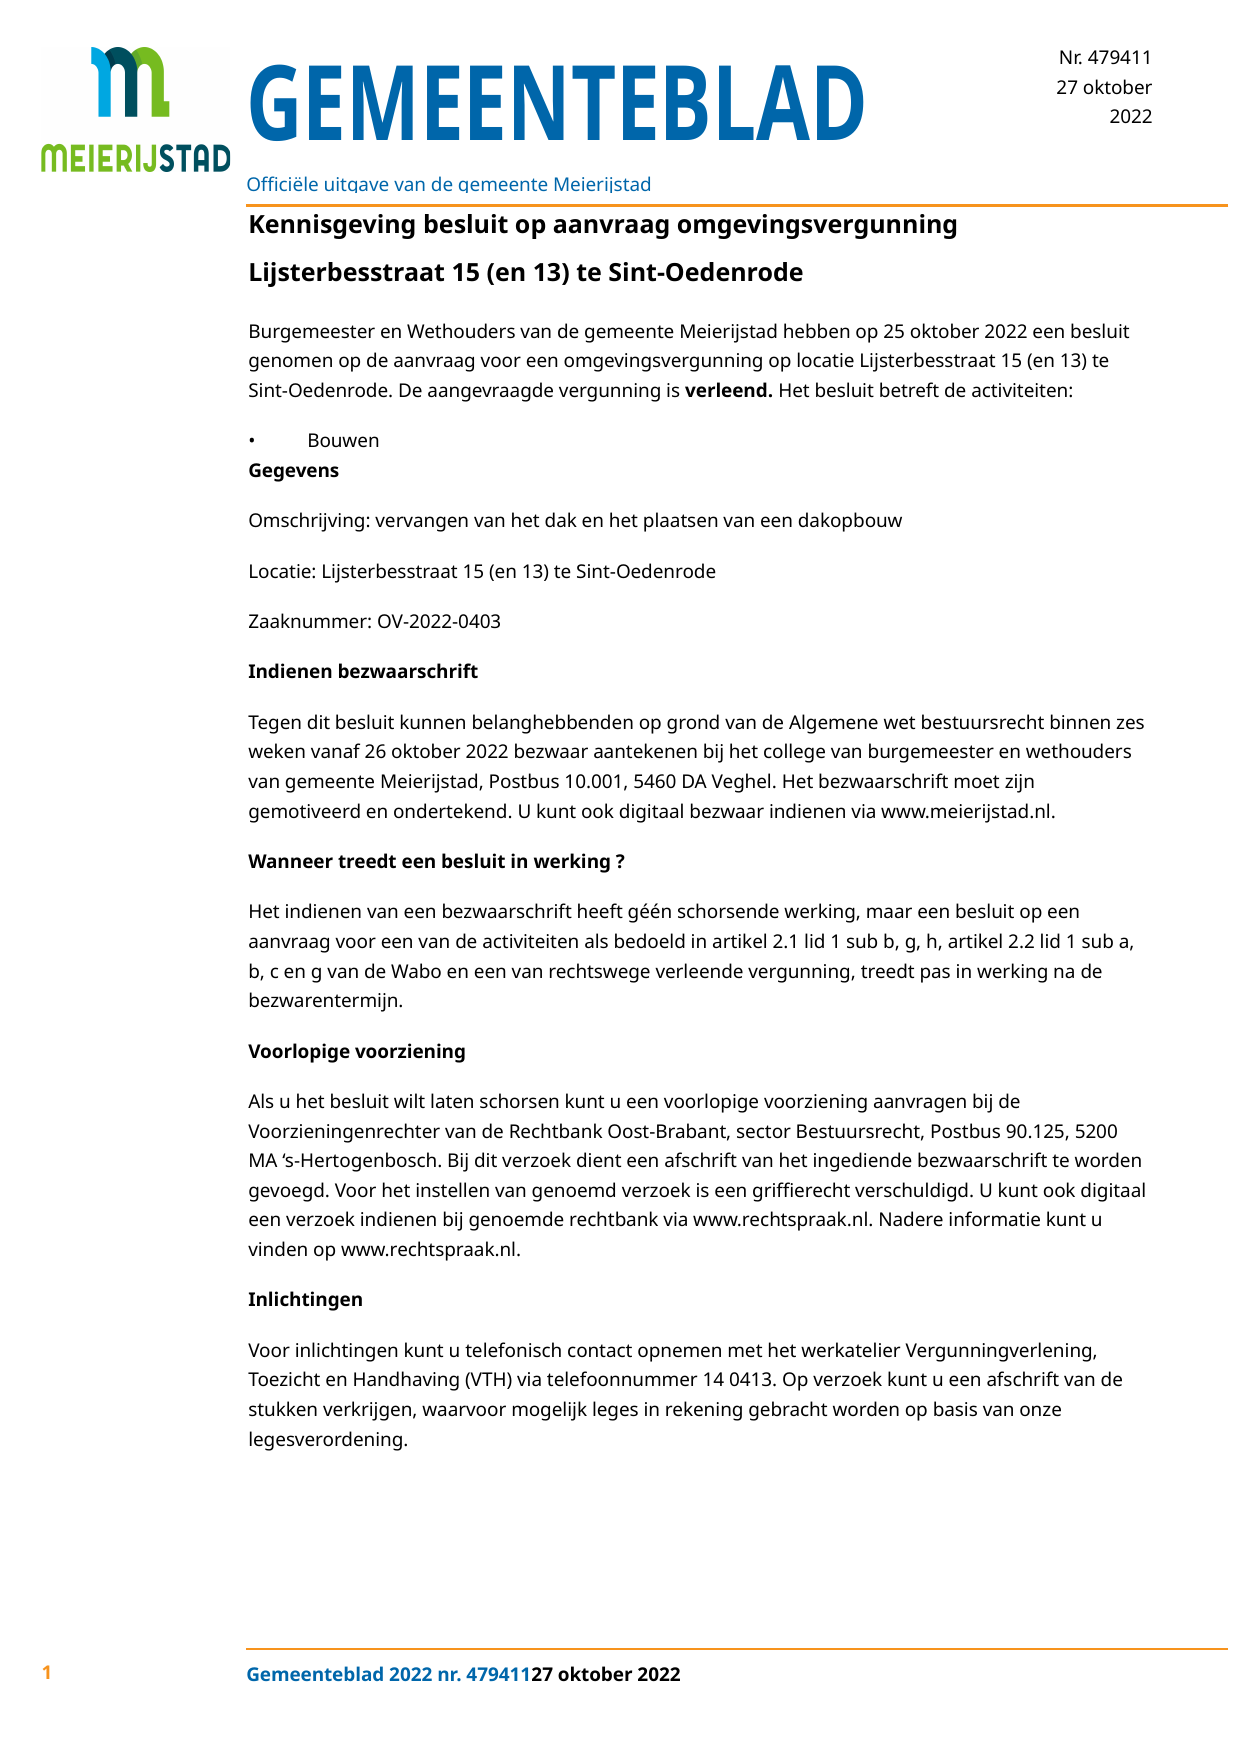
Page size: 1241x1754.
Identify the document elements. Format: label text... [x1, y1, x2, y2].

text Gegevens [248, 457, 1152, 483]
text Indienen bezwaarschrift [248, 659, 1152, 684]
list Bouwen [248, 427, 1152, 453]
text Omschrijving: vervangen van het dak en het plaatsen van een dakopbouw [248, 507, 1152, 533]
text Kennisgeving besluit op aanvraag omgevingsvergunning Lijsterbesstraat 15 (en 13) te Sint-Oedenrode [248, 207, 1152, 288]
text Burgemeester en Wethouders van de gemeente Meierijstad hebben op 25 oktober 2022 een besluit genomen op de aanvraag voor een omgevingsvergunning op locatie Lijsterbesstraat 15 (en 13) te Sint-Oedenrode. De aangevraagde vergunning is verleend. Het besluit betreft de activiteiten: [248, 318, 1152, 403]
text Voorlopige voorziening [248, 1038, 1152, 1064]
text Het indienen van een bezwaarschrift heeft géén schorsende werking, maar een besluit op een aanvraag voor een van de activiteiten als bedoeld in artikel 2.1 lid 1 sub b, g, h, artikel 2.2 lid 1 sub a, b, c en g van de Wabo en een van rechtswege verleende vergunning, treedt pas in werking na de bezwarentermijn. [248, 899, 1152, 1013]
text Als u het besluit wilt laten schorsen kunt u een voorlopige voorziening aanvragen bij de Voorzieningenrechter van de Rechtbank Oost-Brabant, sector Bestuursrecht, Postbus 90.125, 5200 MA ‘s-Hertogenbosch. Bij dit verzoek dient een afschrift van het ingediende bezwaarschrift te worden gevoegd. Voor het instellen van genoemd verzoek is een griffierecht verschuldigd. U kunt ook digitaal een verzoek indienen bij genoemde rechtbank via www.rechtspraak.nl. Nadere informatie kunt u vinden op www.rechtspraak.nl. [248, 1088, 1152, 1262]
text Voor inlichtingen kunt u telefonisch contact opnemen met het werkatelier Vergunningverlening, Toezicht en Handhaving (VTH) via telefoonnummer 14 0413. Op verzoek kunt u een afschrift van de stukken verkrijgen, waarvoor mogelijk leges in rekening gebracht worden op basis van onze legesverordening. [248, 1337, 1152, 1452]
text Tegen dit besluit kunnen belanghebbenden op grond van de Algemene wet bestuursrecht binnen zes weken vanaf 26 oktober 2022 bezwaar aantekenen bij het college van burgemeester en wethouders van gemeente Meierijstad, Postbus 10.001, 5460 DA Veghel. Het bezwaarschrift moet zijn gemotiveerd en ondertekend. U kunt ook digitaal bezwaar indienen via www.meierijstad.nl. [248, 709, 1152, 824]
text Locatie: Lijsterbesstraat 15 (en 13) te Sint-Oedenrode [248, 558, 1152, 584]
text Inlichtingen [248, 1287, 1152, 1312]
picture [41, 47, 231, 172]
text Zaaknummer: OV-2022-0403 [248, 608, 1152, 634]
text Wanneer treedt een besluit in werking ? [248, 848, 1152, 874]
